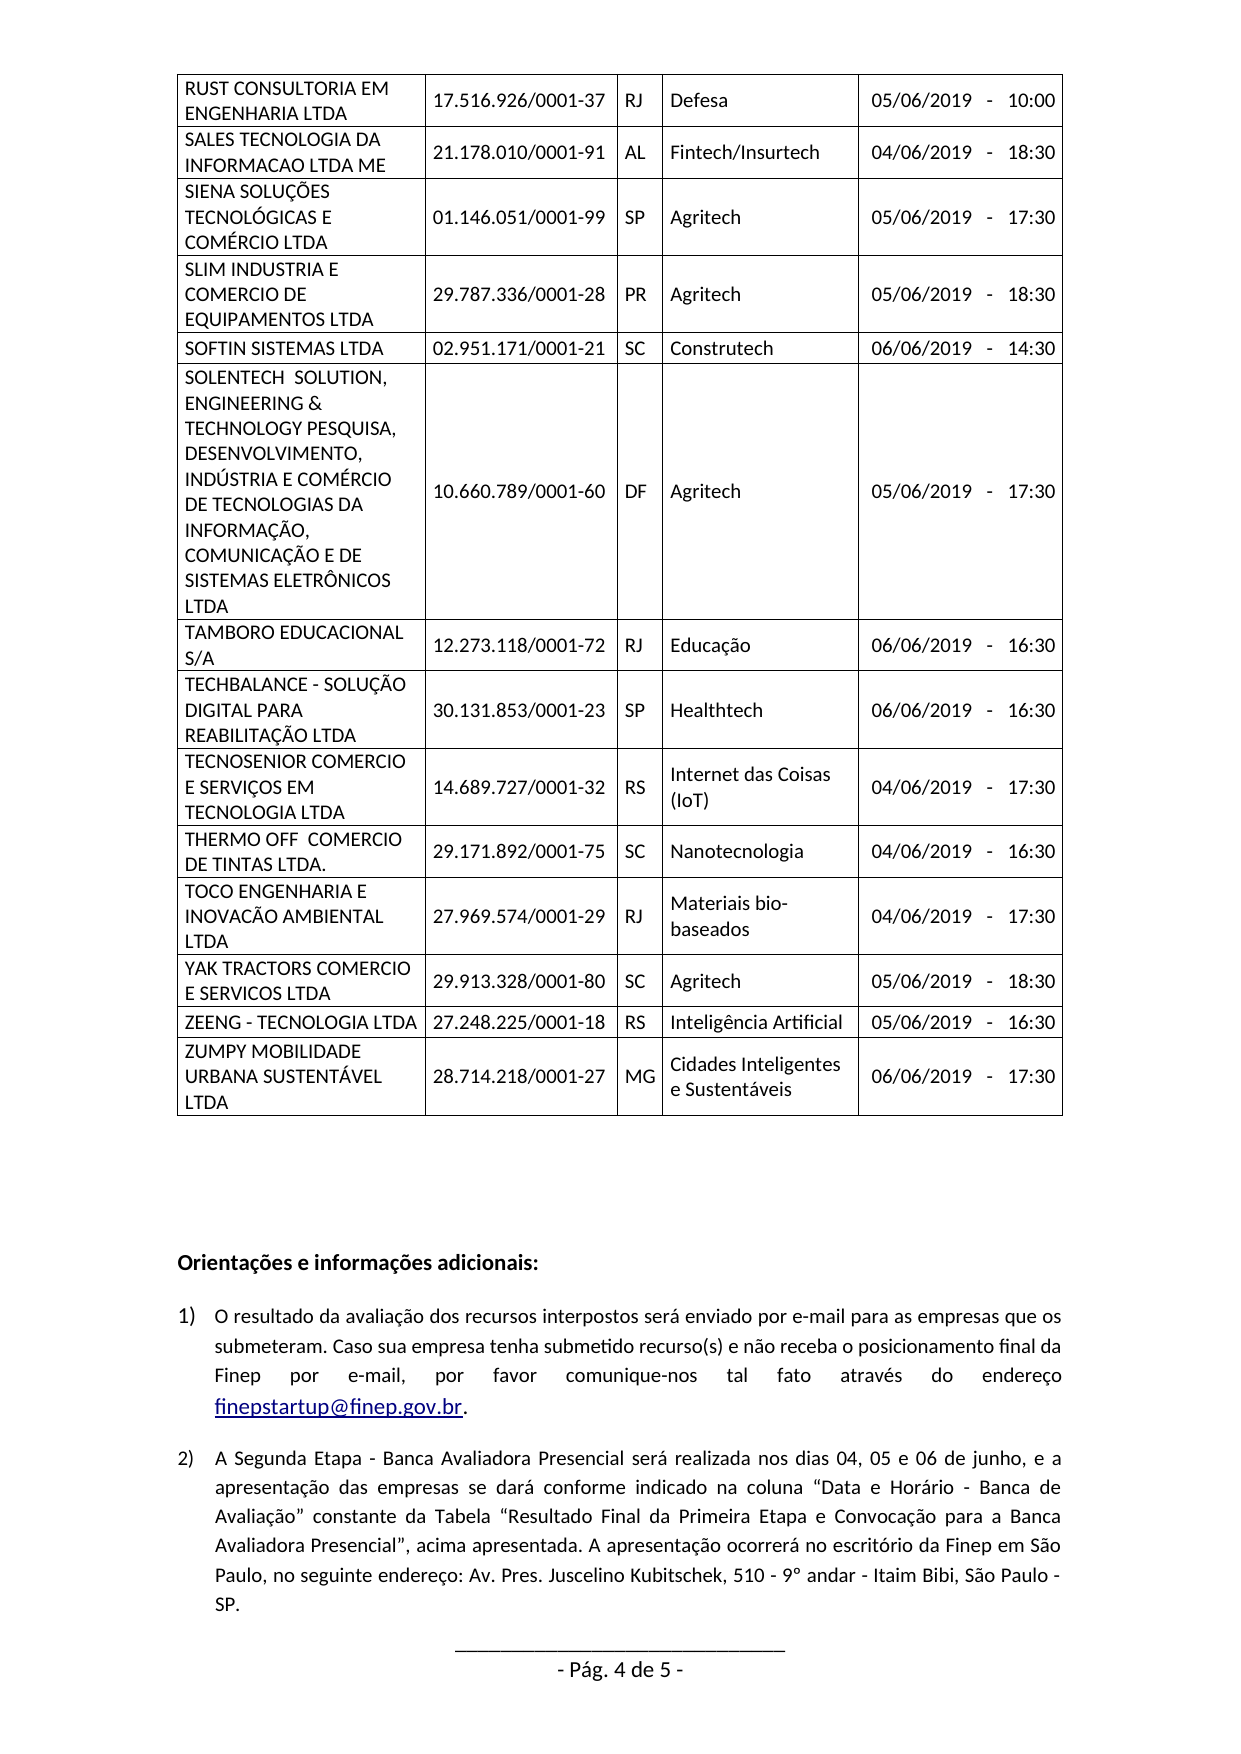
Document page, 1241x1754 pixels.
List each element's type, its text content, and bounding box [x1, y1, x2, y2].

table_cell - [979, 878, 1000, 954]
table_cell SC [618, 955, 662, 1006]
table_cell RS [618, 1007, 662, 1037]
table_cell THERMO OFF COMERCIO DE TINTAS LTDA. [178, 826, 425, 877]
table_cell TAMBORO EDUCACIONAL S/A [178, 620, 425, 670]
table_cell 17:30 [1000, 749, 1062, 825]
table_cell YAK TRACTORS COMERCIO E SERVICOS LTDA [178, 955, 425, 1006]
table_cell 27.969.574/0001-29 [426, 878, 617, 954]
table_cell 06/06/2019 [859, 1038, 979, 1114]
table_cell 05/06/2019 [859, 364, 979, 618]
table_cell Agritech [663, 955, 858, 1006]
table_cell 18:30 [1000, 955, 1062, 1006]
table_cell 04/06/2019 [859, 749, 979, 825]
table_cell ZEENG - TECNOLOGIA LTDA [178, 1007, 425, 1037]
table_cell RJ [618, 878, 662, 954]
table_cell - [979, 749, 1000, 825]
table_cell Agritech [663, 256, 858, 332]
table_cell 17:30 [1000, 878, 1062, 954]
table_cell 28.714.218/0001-27 [426, 1038, 617, 1114]
table_cell 04/06/2019 [859, 127, 979, 177]
table_cell - [979, 364, 1000, 618]
table_cell Healthtech [663, 671, 858, 748]
text Orientações e informações adicionais: [177, 1248, 1063, 1277]
table_cell ZUMPY MOBILIDADE URBANA SUSTENTÁVEL LTDA [178, 1038, 425, 1114]
table_cell RS [618, 749, 662, 825]
table_cell 04/06/2019 [859, 878, 979, 954]
table_cell RUST CONSULTORIA EM ENGENHARIA LTDA [178, 75, 425, 126]
table_cell 29.787.336/0001-28 [426, 256, 617, 332]
table_cell 17:30 [1000, 1038, 1062, 1114]
table_cell 29.913.328/0001-80 [426, 955, 617, 1006]
table_cell RJ [618, 75, 662, 126]
table_cell TOCO ENGENHARIA E INOVACÃO AMBIENTAL LTDA [178, 878, 425, 954]
table_cell MG [618, 1038, 662, 1114]
table_cell 17.516.926/0001-37 [426, 75, 617, 126]
table_cell Nanotecnologia [663, 826, 858, 877]
table_cell - [979, 333, 1000, 363]
table_cell 17:30 [1000, 179, 1062, 255]
table_cell SALES TECNOLOGIA DA INFORMACAO LTDA ME [178, 127, 425, 177]
table_cell Fintech/Insurtech [663, 127, 858, 177]
table_cell 10:00 [1000, 75, 1062, 126]
table_cell 18:30 [1000, 127, 1062, 177]
table_cell Inteligência Artificial [663, 1007, 858, 1037]
table_cell TECNOSENIOR COMERCIO E SERVIÇOS EM TECNOLOGIA LTDA [178, 749, 425, 825]
table_cell 14:30 [1000, 333, 1062, 363]
table_cell - [979, 620, 1000, 670]
table_cell 16:30 [1000, 620, 1062, 670]
table_cell - [979, 955, 1000, 1006]
table_cell 21.178.010/0001-91 [426, 127, 617, 177]
table_cell DF [618, 364, 662, 618]
list O resultado da avaliação dos recursos interpostos será enviado por e-mail para as empresas que os submeteram. Caso sua empresa tenha submetido recurso(s) e não receba o posicionamento final da Finep por e-mail, por favor comunique-nos tal fato através do endereço finepstartup@finep.gov.br. [177, 1302, 1063, 1420]
table_cell - [979, 671, 1000, 748]
table_cell 27.248.225/0001-18 [426, 1007, 617, 1037]
table_cell Cidades Inteligentes e Sustentáveis [663, 1038, 858, 1114]
table_cell SP [618, 671, 662, 748]
table_cell Internet das Coisas (IoT) [663, 749, 858, 825]
table_cell - [979, 826, 1000, 877]
table_cell - [979, 75, 1000, 126]
table_cell 10.660.789/0001-60 [426, 364, 617, 618]
table_cell Agritech [663, 364, 858, 618]
table_cell SLIM INDUSTRIA E COMERCIO DE EQUIPAMENTOS LTDA [178, 256, 425, 332]
table_cell SIENA SOLUÇÕES TECNOLÓGICAS E COMÉRCIO LTDA [178, 179, 425, 255]
table_cell 05/06/2019 [859, 256, 979, 332]
table_cell - [979, 1007, 1000, 1037]
table_cell 16:30 [1000, 826, 1062, 877]
table_cell 16:30 [1000, 1007, 1062, 1037]
table_cell AL [618, 127, 662, 177]
table_cell SOLENTECH SOLUTION, ENGINEERING & TECHNOLOGY PESQUISA, DESENVOLVIMENTO, INDÚSTRIA E COMÉRCIO DE TECNOLOGIAS DA INFORMAÇÃO, COMUNICAÇÃO E DE SISTEMAS ELETRÔNICOS LTDA [178, 364, 425, 618]
table_cell 18:30 [1000, 256, 1062, 332]
table_cell Agritech [663, 179, 858, 255]
table_cell 05/06/2019 [859, 75, 979, 126]
table_cell 29.171.892/0001-75 [426, 826, 617, 877]
table_cell - [979, 127, 1000, 177]
table_cell 02.951.171/0001-21 [426, 333, 617, 363]
table_cell SC [618, 826, 662, 877]
table_cell TECHBALANCE - SOLUÇÃO DIGITAL PARA REABILITAÇÃO LTDA [178, 671, 425, 748]
table_cell 06/06/2019 [859, 671, 979, 748]
table_cell 30.131.853/0001-23 [426, 671, 617, 748]
table_cell 12.273.118/0001-72 [426, 620, 617, 670]
table_cell 17:30 [1000, 364, 1062, 618]
table_cell Defesa [663, 75, 858, 126]
table_cell - [979, 256, 1000, 332]
table_cell - [979, 179, 1000, 255]
table_cell 04/06/2019 [859, 826, 979, 877]
table_cell 05/06/2019 [859, 1007, 979, 1037]
list A Segunda Etapa - Banca Avaliadora Presencial será realizada nos dias 04, 05 e 06 de junho, e a apresentação das empresas se dará conforme indicado na coluna “Data e Horário - Banca de Avaliação” constante da Tabela “Resultado Final da Primeira Etapa e Convocação para a Banca Avaliadora Presencial”, acima apresentada. A apresentação ocorrerá no escritório da Finep em São Paulo, no seguinte endereço: Av. Pres. Juscelino Kubitschek, 510 - 9º andar - Itaim Bibi, São Paulo - SP. [177, 1445, 1063, 1616]
table_cell 05/06/2019 [859, 955, 979, 1006]
table_cell Construtech [663, 333, 858, 363]
table_cell RJ [618, 620, 662, 670]
table_cell 01.146.051/0001-99 [426, 179, 617, 255]
table_cell 16:30 [1000, 671, 1062, 748]
table_cell SP [618, 179, 662, 255]
table_cell SOFTIN SISTEMAS LTDA [178, 333, 425, 363]
table_cell 05/06/2019 [859, 179, 979, 255]
table_cell 14.689.727/0001-32 [426, 749, 617, 825]
table_cell Educação [663, 620, 858, 670]
table_cell 06/06/2019 [859, 333, 979, 363]
table_cell SC [618, 333, 662, 363]
table_cell 06/06/2019 [859, 620, 979, 670]
table_cell Materiais bio-baseados [663, 878, 858, 954]
table_cell - [979, 1038, 1000, 1114]
table_cell PR [618, 256, 662, 332]
